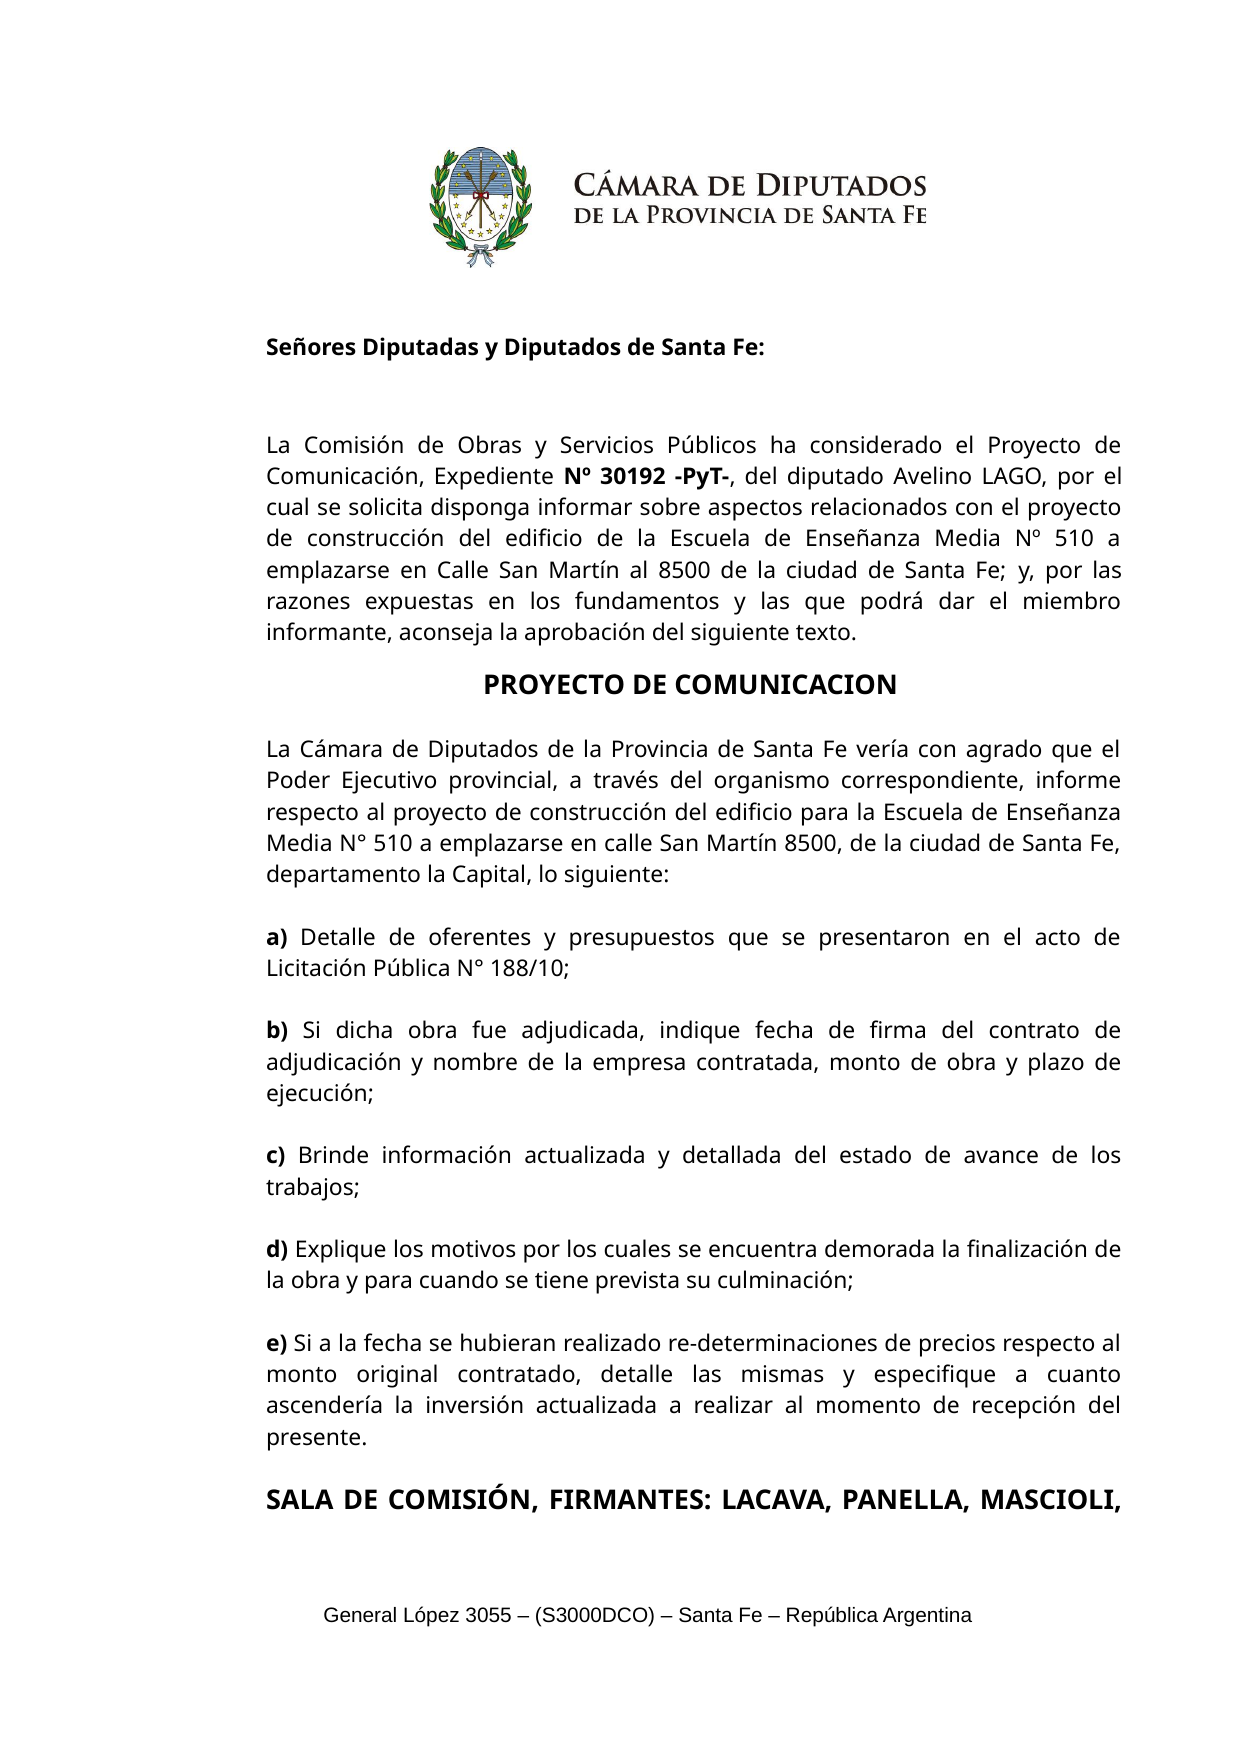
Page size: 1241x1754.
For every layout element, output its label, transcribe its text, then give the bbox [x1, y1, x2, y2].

text b) Si dicha obra fue adjudicada, indique fecha de firma del contrato de adjudicación y nombre de la empresa contratada, monto de obra y plazo de ejecución; [266, 1014, 1122, 1108]
text e) Si a la fecha se hubieran realizado re-determinaciones de precios respecto al monto original contratado, detalle las mismas y especifique a cuanto ascendería la inversión actualizada a realizar al momento de recepción del presente. [266, 1327, 1122, 1452]
text c) Brinde información actualizada y detallada del estado de avance de los trabajos; [266, 1139, 1122, 1202]
text La Cámara de Diputados de la Provincia de Santa Fe vería con agrado que el Poder Ejecutivo provincial, a través del organismo correspondiente, informe respecto al proyecto de construcción del edificio para la Escuela de Enseñanza Media N° 510 a emplazarse en calle San Martín 8500, de la ciudad de Santa Fe, departamento la Capital, lo siguiente: [266, 733, 1122, 889]
text SALA DE COMISIÓN, FIRMANTES: LACAVA, PANELLA, MASCIOLI, [266, 1480, 1122, 1517]
text Señores Diputadas y Diputados de Santa Fe: [266, 331, 1122, 362]
picture [429, 147, 927, 272]
text PROYECTO DE COMUNICACION [266, 665, 1122, 702]
text d) Explique los motivos por los cuales se encuentra demorada la finalización de la obra y para cuando se tiene prevista su culminación; [266, 1233, 1122, 1296]
text a) Detalle de oferentes y presupuestos que se presentaron en el acto de Licitación Pública N° 188/10; [266, 921, 1122, 983]
text La Comisión de Obras y Servicios Públicos ha considerado el Proyecto de Comunicación, Expediente Nº 30192 -PyT-, del diputado Avelino LAGO, por el cual se solicita disponga informar sobre aspectos relacionados con el proyecto de construcción del edificio de la Escuela de Enseñanza Media Nº 510 a emplazarse en Calle San Martín al 8500 de la ciudad de Santa Fe; y, por las razones expuestas en los fundamentos y las que podrá dar el miembro informante, aconseja la aprobación del siguiente texto. [266, 429, 1122, 647]
